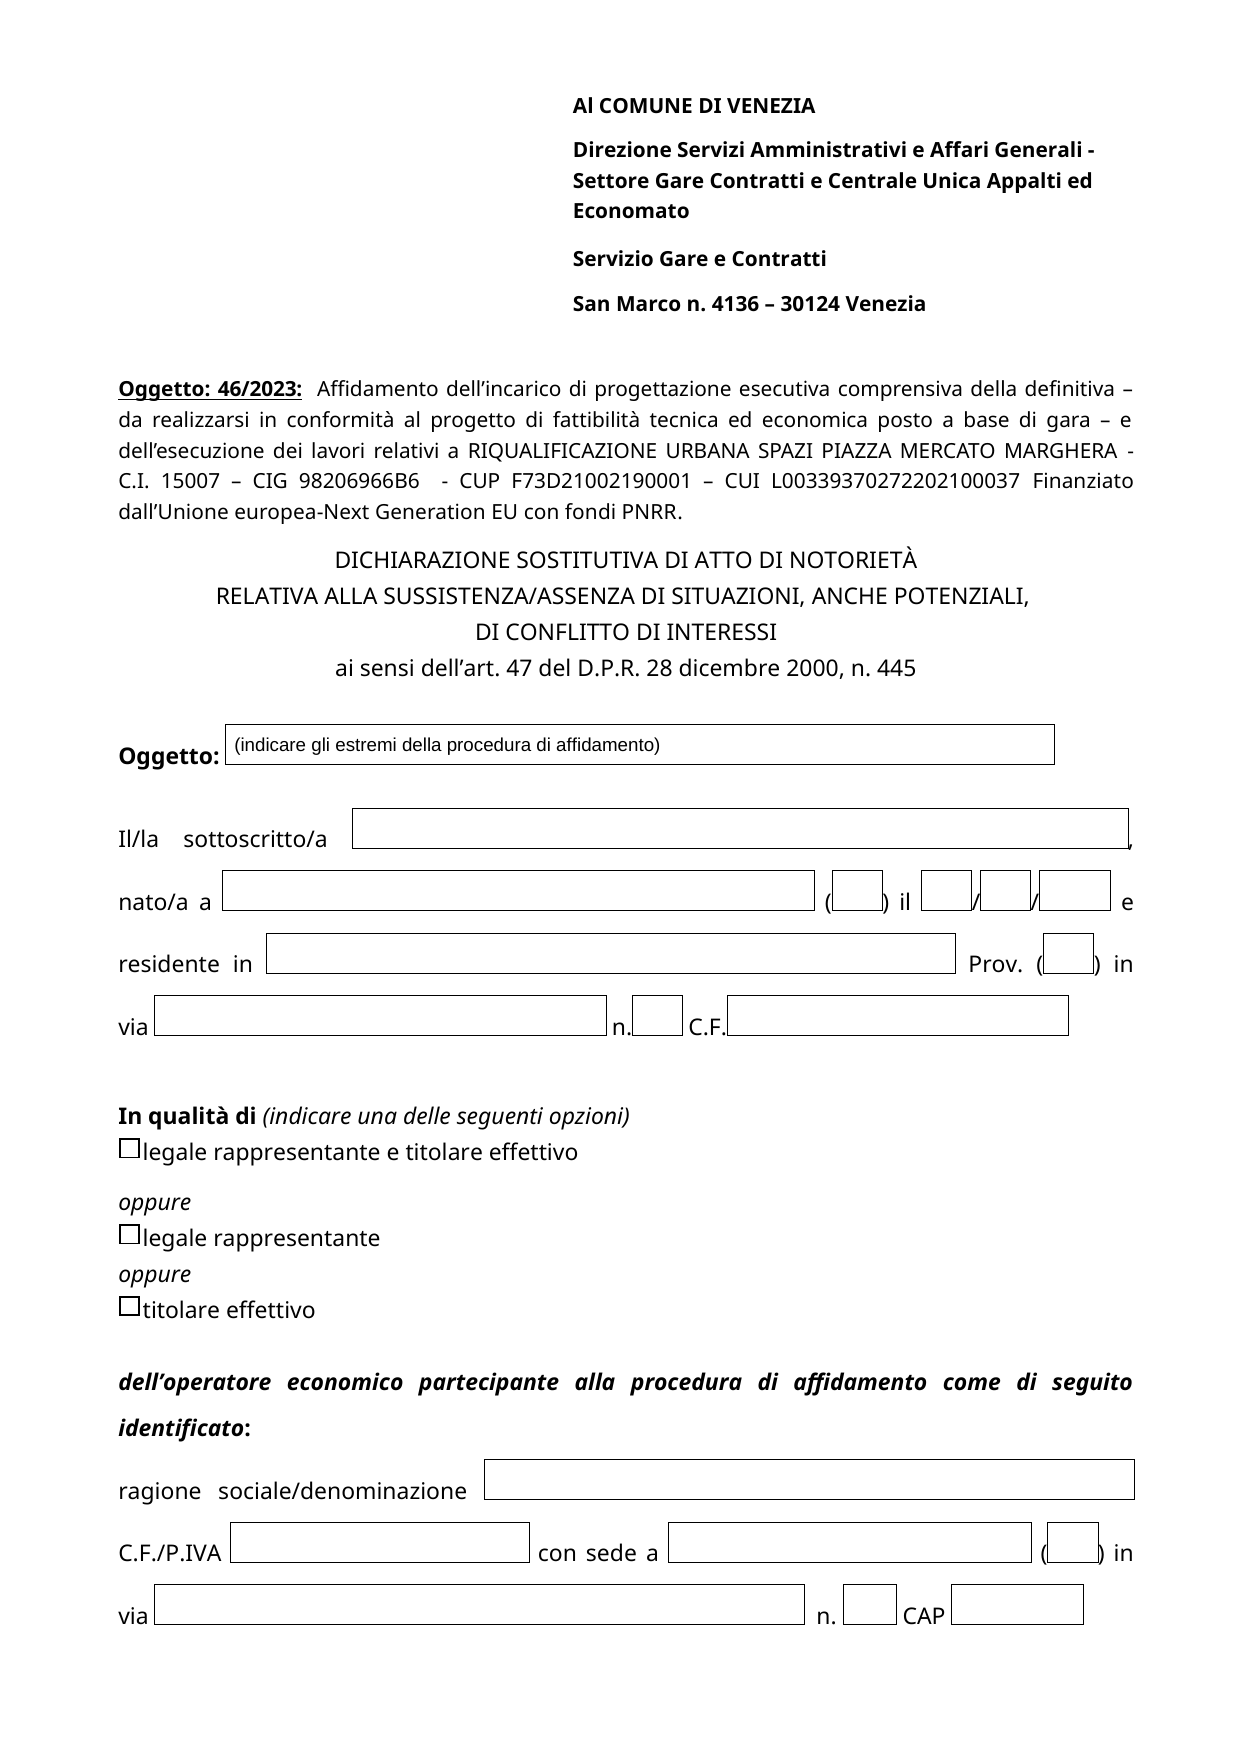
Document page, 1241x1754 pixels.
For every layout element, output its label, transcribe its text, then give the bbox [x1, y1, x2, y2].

text Oggetto: [118, 724, 1134, 771]
list Direzione Servizi Amministrativi e Affari Generali - Settore Gare Contratti e Centrale Unica Appalti ed Economato [573, 135, 1134, 225]
text ai sensi dell’art. 47 del D.P.R. 28 dicembre 2000, n. 445 [118, 652, 1134, 683]
text oppure legale rappresentante oppure titolare effettivo [118, 1186, 1134, 1325]
list Al COMUNE DI VENEZIA [236, 94, 1134, 119]
list Servizio Gare e Contratti [573, 244, 1134, 272]
subtitle legale rappresentante e titolare effettivo [118, 1136, 1134, 1181]
list San Marco n. 4136 – 30124 Venezia [236, 291, 1134, 316]
text In qualità di (indicare una delle seguenti opzioni) [118, 1100, 1134, 1131]
text RELATIVA ALLA SUSSISTENZA/ASSENZA DI SITUAZIONI, ANCHE POTENZIALI, DI CONFLITTO DI INTERESSI [118, 580, 1134, 647]
text Oggetto: 46/2023: Affidamento dell’incarico di progettazione esecutiva comprensiva della definitiva – da realizzarsi in conformità al progetto di fattibilità tecnica ed economica posto a base di gara – e dell’esecuzione dei lavori relativi a RIQUALIFICAZIONE URBANA SPAZI PIAZZA MERCATO MARGHERA - C.I. 15007 – CIG 98206966B6 - CUP F73D21002190001 – CUI L00339370272202100037 Finanziato dall’Unione europea-Next Generation EU con fondi PNRR. [118, 374, 1134, 526]
text DICHIARAZIONE SOSTITUTIVA DI ATTO DI NOTORIETÀ [118, 544, 1134, 576]
subtitle dell’operatore economico partecipante alla procedura di affidamento come di seguito identificato: [118, 1366, 1134, 1444]
text ragione sociale/denominazione C.F./P.IVA con sede a () in via n. CAP [118, 1459, 1134, 1631]
subtitle Il/la sottoscritto/a , nato/a a () il // e residente in Prov. () in via n. C.F. [118, 808, 1134, 1042]
